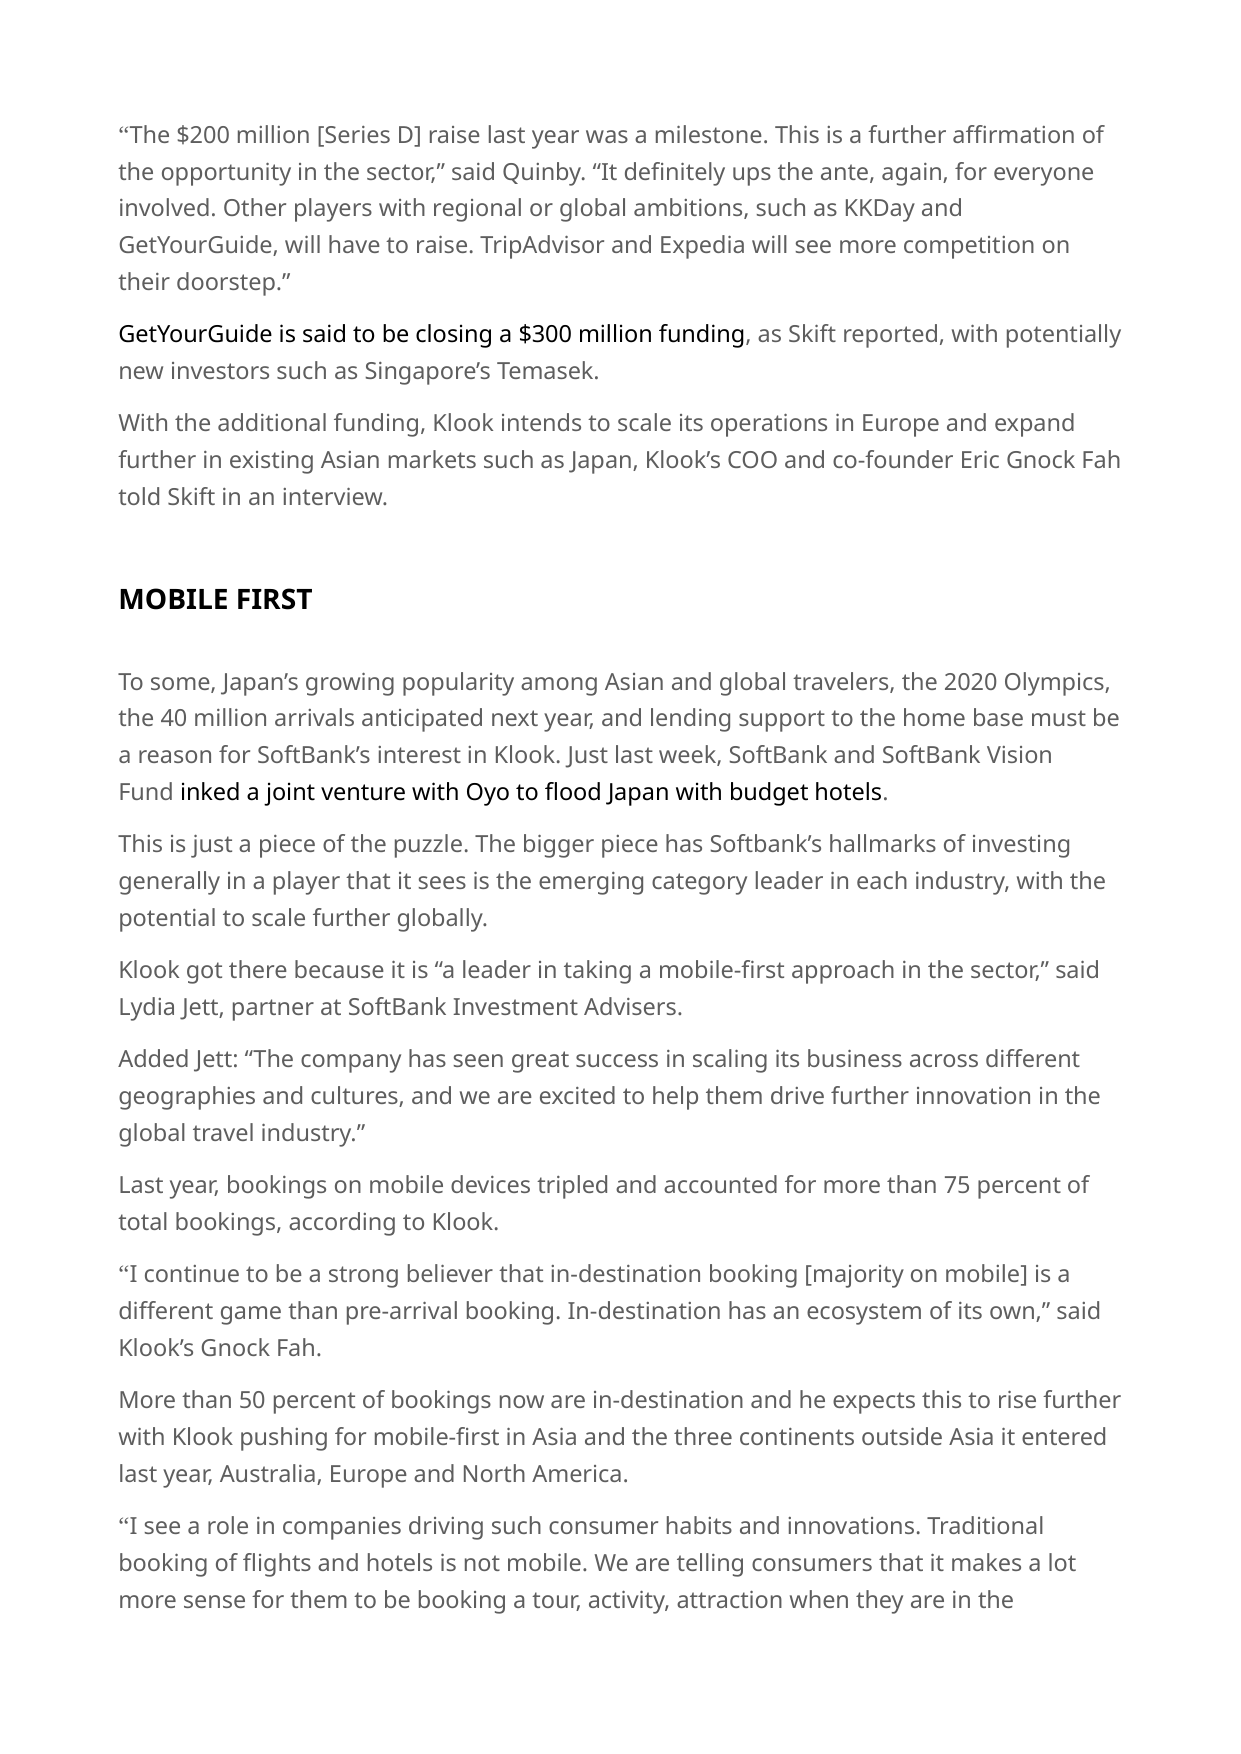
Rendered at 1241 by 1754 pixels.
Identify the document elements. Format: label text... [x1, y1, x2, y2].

text Last year, bookings on mobile devices tripled and accounted for more than 75 percent of total bookings, according to Klook. [118, 1168, 1122, 1237]
text More than 50 percent of bookings now are in-destination and he expects this to rise further with Klook pushing for mobile-first in Asia and the three continents outside Asia it entered last year, Australia, Europe and North America. [118, 1384, 1122, 1489]
subtitle MOBILE FIRST [118, 579, 1122, 618]
text Klook got there because it is “a leader in taking a mobile-first approach in the sector,” said Lydia Jett, partner at SoftBank Investment Advisers. [118, 953, 1122, 1022]
text To some, Japan’s growing popularity among Asian and global travelers, the 2020 Olympics, the 40 million arrivals anticipated next year, and lending support to the home base must be a reason for SoftBank’s interest in Klook. Just last week, SoftBank and SoftBank Vision Fund inked a joint venture with Oyo to flood Japan with budget hotels. [118, 665, 1122, 807]
text This is just a piece of the puzzle. The bigger piece has Softbank’s hallmarks of investing generally in a player that it sees is the emerging category leader in each industry, with the potential to scale further globally. [118, 827, 1122, 933]
text With the additional funding, Klook intends to scale its operations in Europe and expand further in existing Asian markets such as Japan, Klook’s COO and co-founder Eric Gnock Fah told Skift in an interview. [118, 407, 1122, 512]
text Added Jett: “The company has seen great success in scaling its business across different geographies and cultures, and we are excited to help them drive further innovation in the global travel industry.” [118, 1043, 1122, 1148]
text GetYourGuide is said to be closing a $300 million funding, as Skift reported, with potentially new investors such as Singapore’s Temasek. [118, 318, 1122, 386]
text “The $200 million [Series D] raise last year was a milestone. This is a further affirmation of the opportunity in the sector,” said Quinby. “It definitely ups the ante, again, for everyone involved. Other players with regional or global ambitions, such as KKDay and GetYourGuide, will have to raise. TripAdvisor and Expedia will see more competition on their doorstep.” [118, 118, 1122, 297]
text “I continue to be a strong believer that in-destination booking [majority on mobile] is a different game than pre-arrival booking. In-destination has an ecosystem of its own,” said Klook’s Gnock Fah. [118, 1258, 1122, 1363]
text “I see a role in companies driving such consumer habits and innovations. Traditional booking of flights and hotels is not mobile. We are telling consumers that it makes a lot more sense for them to be booking a tour, activity, attraction when they are in the [118, 1509, 1122, 1615]
